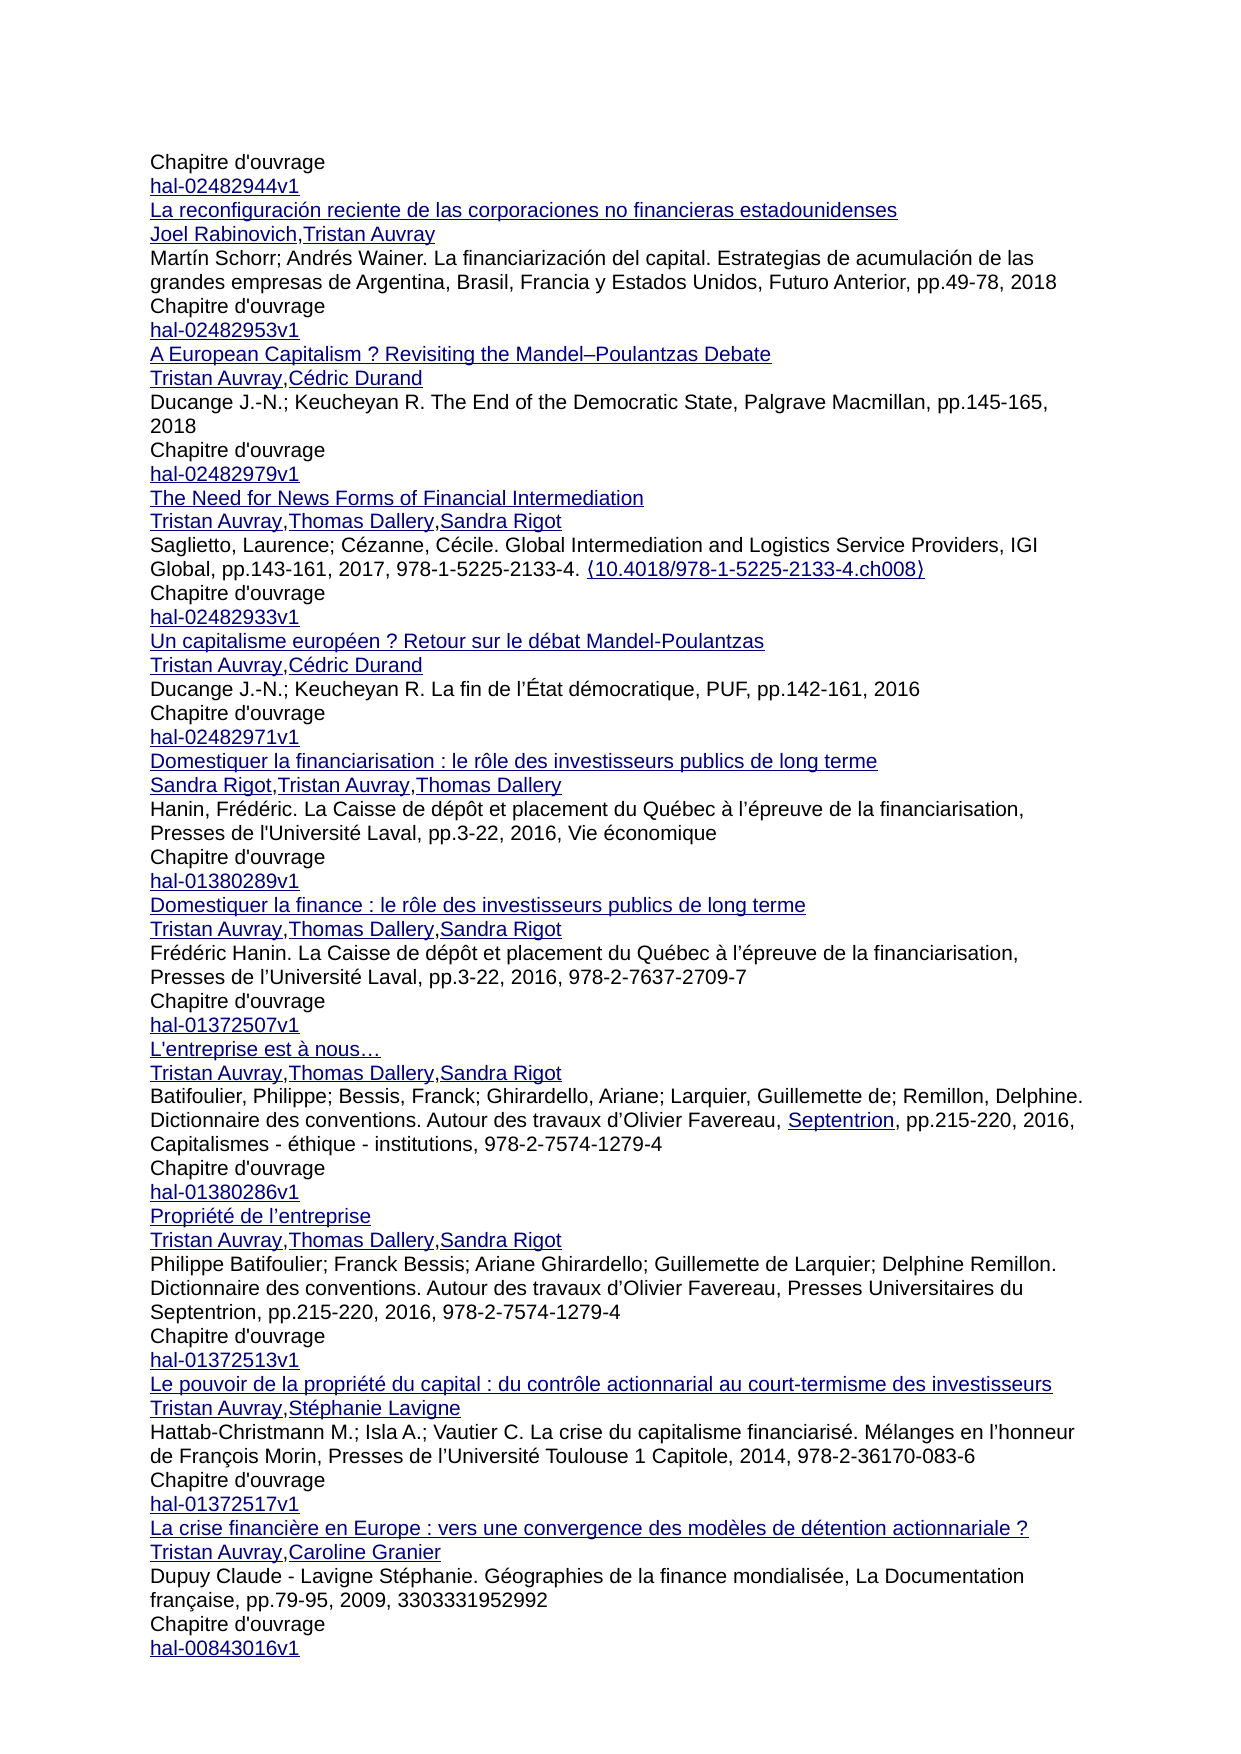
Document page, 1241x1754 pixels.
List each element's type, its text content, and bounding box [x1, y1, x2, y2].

table_cell Chapitre d'ouvrage hal-02482944v1 [150, 150, 1090, 198]
table_cell La reconfiguración reciente de las corporaciones no financieras estadounidenses Joel Rabinovich,Tristan Auvray Martín Schorr; Andrés Wainer. La financiarización del capital. Estrategias de acumulación de las grandes empresas de Argentina, Brasil, Francia y Estados Unidos, Futuro Anterior, pp.49-78, 2018 Chapitre d'ouvrage hal-02482953v1 [150, 198, 1090, 342]
table_cell Domestiquer la financiarisation : le rôle des investisseurs publics de long terme Sandra Rigot,Tristan Auvray,Thomas Dallery Hanin, Frédéric. La Caisse de dépôt et placement du Québec à l’épreuve de la financiarisation, Presses de l'Université Laval, pp.3-22, 2016, Vie économique Chapitre d'ouvrage hal-01380289v1 [150, 749, 1090, 893]
table_cell The Need for News Forms of Financial Intermediation Tristan Auvray,Thomas Dallery,Sandra Rigot Saglietto, Laurence; Cézanne, Cécile. Global Intermediation and Logistics Service Providers, IGI Global, pp.143-161, 2017, 978-1-5225-2133-4. ⟨10.4018/978-1-5225-2133-4.ch008⟩ Chapitre d'ouvrage hal-02482933v1 [150, 485, 1090, 629]
table_cell Le pouvoir de la propriété du capital : du contrôle actionnarial au court-termisme des investisseurs Tristan Auvray,Stéphanie Lavigne Hattab-Christmann M.; Isla A.; Vautier C. La crise du capitalisme financiarisé. Mélanges en l’honneur de François Morin, Presses de l’Université Toulouse 1 Capitole, 2014, 978-2-36170-083-6 Chapitre d'ouvrage hal-01372517v1 [150, 1372, 1090, 1516]
table_cell Un capitalisme européen ? Retour sur le débat Mandel-Poulantzas Tristan Auvray,Cédric Durand Ducange J.-N.; Keucheyan R. La fin de l’État démocratique, PUF, pp.142-161, 2016 Chapitre d'ouvrage hal-02482971v1 [150, 629, 1090, 749]
table_cell Propriété de l’entreprise Tristan Auvray,Thomas Dallery,Sandra Rigot Philippe Batifoulier; Franck Bessis; Ariane Ghirardello; Guillemette de Larquier; Delphine Remillon. Dictionnaire des conventions. Autour des travaux d’Olivier Favereau, Presses Universitaires du Septentrion, pp.215-220, 2016, 978-2-7574-1279-4 Chapitre d'ouvrage hal-01372513v1 [150, 1204, 1090, 1372]
table_cell A European Capitalism ? Revisiting the Mandel–Poulantzas Debate Tristan Auvray,Cédric Durand Ducange J.-N.; Keucheyan R. The End of the Democratic State, Palgrave Macmillan, pp.145-165, 2018 Chapitre d'ouvrage hal-02482979v1 [150, 342, 1090, 485]
table_cell Domestiquer la finance : le rôle des investisseurs publics de long terme Tristan Auvray,Thomas Dallery,Sandra Rigot Frédéric Hanin. La Caisse de dépôt et placement du Québec à l’épreuve de la financiarisation, Presses de l’Université Laval, pp.3-22, 2016, 978-2-7637-2709-7 Chapitre d'ouvrage hal-01372507v1 [150, 893, 1090, 1036]
table_cell L'entreprise est à nous… Tristan Auvray,Thomas Dallery,Sandra Rigot Batifoulier, Philippe; Bessis, Franck; Ghirardello, Ariane; Larquier, Guillemette de; Remillon, Delphine. Dictionnaire des conventions. Autour des travaux d’Olivier Favereau, Septentrion, pp.215-220, 2016, Capitalismes - éthique - institutions, 978-2-7574-1279-4 Chapitre d'ouvrage hal-01380286v1 [150, 1036, 1090, 1204]
table_cell La crise financière en Europe : vers une convergence des modèles de détention actionnariale ? Tristan Auvray,Caroline Granier Dupuy Claude - Lavigne Stéphanie. Géographies de la finance mondialisée, La Documentation française, pp.79-95, 2009, 3303331952992 Chapitre d'ouvrage hal-00843016v1 [150, 1516, 1090, 1659]
